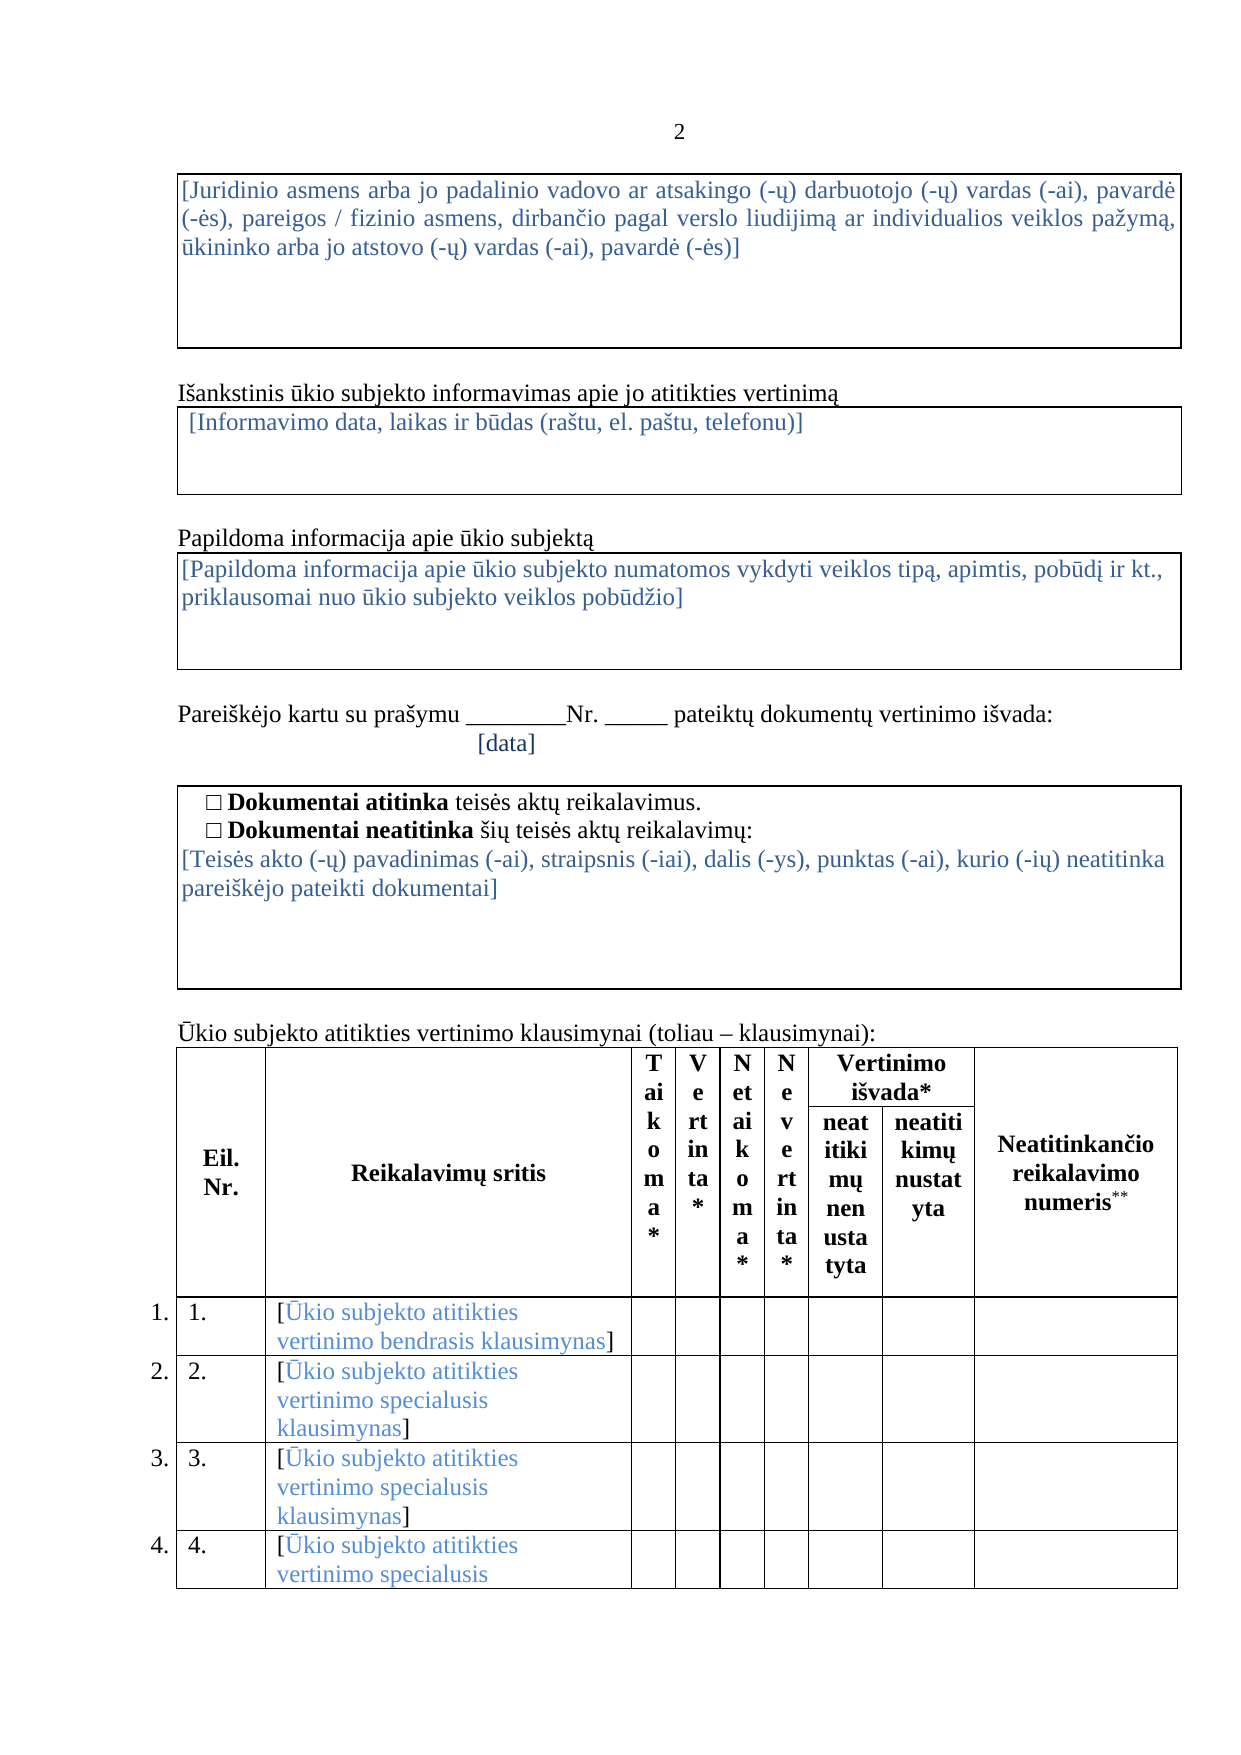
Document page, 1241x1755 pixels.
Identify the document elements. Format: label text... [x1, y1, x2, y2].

table_header Neatitinkančio reikalavimo numeris** [975, 1048, 1177, 1296]
table_cell  [809, 1531, 882, 1588]
table_cell  [676, 1298, 719, 1355]
table_cell  [883, 1356, 974, 1442]
table_cell  [765, 1356, 808, 1442]
table_cell  [721, 1356, 764, 1442]
table_cell [Ūkio subjekto atitikties vertinimo specialusis [266, 1531, 631, 1588]
table_header [Informavimo data, laikas ir būdas (raštu, el. paštu, telefonu)] [178, 408, 1181, 494]
table_cell [975, 1531, 1177, 1588]
table_cell neatitikimų nustatyta [883, 1107, 974, 1296]
table_cell  [676, 1531, 719, 1588]
table_cell [975, 1443, 1177, 1529]
table_cell  [883, 1298, 974, 1355]
table_cell  [809, 1443, 882, 1529]
table_cell  [632, 1356, 675, 1442]
table_cell  [632, 1443, 675, 1529]
table_cell  [883, 1531, 974, 1588]
table_header Vertinta * [676, 1048, 719, 1296]
table_cell [975, 1356, 1177, 1442]
text Papildoma informacija apie ūkio subjektą [177, 523, 1181, 552]
table_cell  [676, 1443, 719, 1529]
table_cell  [721, 1298, 764, 1355]
table_cell 3. 3. [177, 1443, 265, 1529]
table_cell [Ūkio subjekto atitikties vertinimo specialusis klausimynas] [266, 1443, 631, 1529]
table_header Vertinimo išvada* [809, 1048, 974, 1106]
table_cell [Ūkio subjekto atitikties vertinimo bendrasis klausimynas] [266, 1298, 631, 1355]
table_cell  [632, 1298, 675, 1355]
table_cell 4. 4. [177, 1531, 265, 1588]
table_header Nevertinta * [765, 1048, 808, 1296]
table_cell  [883, 1443, 974, 1529]
table_cell  [809, 1298, 882, 1355]
table_cell  [721, 1443, 764, 1529]
table_cell  [765, 1443, 808, 1529]
table_cell  [765, 1531, 808, 1588]
table_cell neatitikimų nenustatyta [809, 1107, 882, 1296]
table_cell  [765, 1298, 808, 1355]
text Ūkio subjekto atitikties vertinimo klausimynai (toliau – klausimynai): [177, 1018, 1181, 1047]
table_cell [Ūkio subjekto atitikties vertinimo specialusis klausimynas] [266, 1356, 631, 1442]
table_cell 2. 2. [177, 1356, 265, 1442]
table_cell  [809, 1356, 882, 1442]
table_cell [975, 1298, 1177, 1355]
text [data] [177, 728, 1181, 757]
table_header Taikoma * [632, 1048, 675, 1296]
table_header Eil. Nr. [177, 1048, 265, 1296]
table_cell  [721, 1531, 764, 1588]
text Išankstinis ūkio subjekto informavimas apie jo atitikties vertinimą [177, 378, 1181, 406]
table_cell  [632, 1531, 675, 1588]
table_header Netaikoma * [721, 1048, 764, 1296]
table_cell 1. 1. [177, 1298, 265, 1355]
table_header Reikalavimų sritis [266, 1048, 631, 1296]
table_header [Juridinio asmens arba jo padalinio vadovo ar atsakingo (-ų) darbuotojo (-ų) vardas (-ai), pavardė (-ės), pareigos / fizinio asmens, dirbančio pagal verslo liudijimą ar individualios veiklos pažymą, ūkininko arba jo atstovo (-ų) vardas (-ai), pavardė (-ės)] [178, 175, 1180, 347]
text Pareiškėjo kartu su prašymu ________Nr. _____ pateiktų dokumentų vertinimo išvada: [177, 699, 1181, 728]
table_cell  [676, 1356, 719, 1442]
